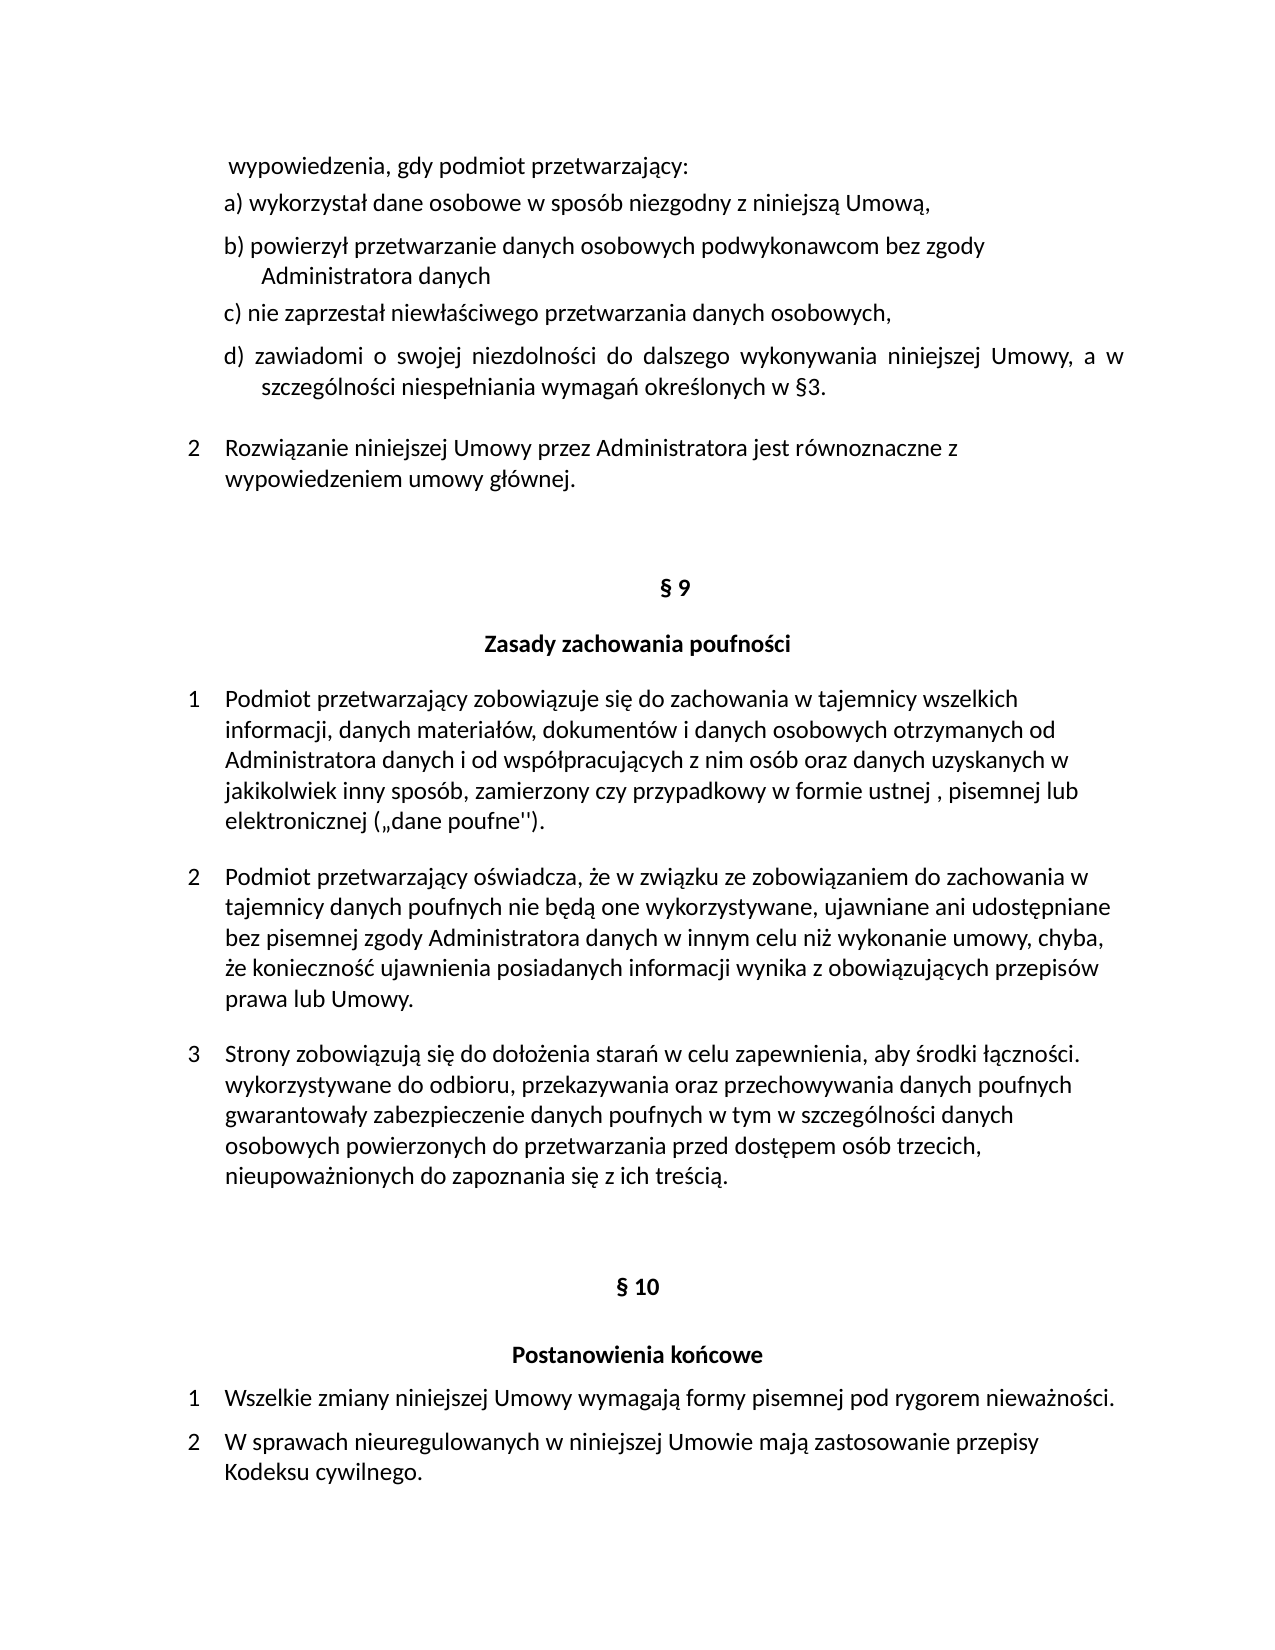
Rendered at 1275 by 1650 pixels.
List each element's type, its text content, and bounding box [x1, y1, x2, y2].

text Postanowienia końcowe [150, 1339, 1125, 1370]
text b) powierzył przetwarzanie danych osobowych podwykonawcom bez zgody Administratora danych [224, 230, 1125, 291]
list wypowiedzenia, gdy podmiot przetwarzający: [191, 150, 1125, 181]
text § 9 [225, 572, 1125, 603]
text a) wykorzystał dane osobowe w sposób niezgodny z niniejszą Umową, [224, 187, 1125, 217]
list Rozwiązanie niniejszej Umowy przez Administratora jest równoznaczne z wypowiedzeniem umowy głównej. [187, 432, 1125, 493]
text § 10 [150, 1272, 1125, 1302]
list W sprawach nieuregulowanych w niniejszej Umowie mają zastosowanie przepisy Kodeksu cywilnego. [187, 1426, 1125, 1487]
text Zasady zachowania poufności [150, 628, 1125, 658]
list Podmiot przetwarzający oświadcza, że w związku ze zobowiązaniem do zachowania w tajemnicy danych poufnych nie będą one wykorzystywane, ujawniane ani udostępniane bez pisemnej zgody Administratora danych w innym celu niż wykonanie umowy, chyba, że konieczność ujawnienia posiadanych informacji wynika z obowiązujących przepisów prawa lub Umowy. [187, 861, 1125, 1013]
list Strony zobowiązują się do dołożenia starań w celu zapewnienia, aby środki łączności. wykorzystywane do odbioru, przekazywania oraz przechowywania danych poufnych gwarantowały zabezpieczenie danych poufnych w tym w szczególności danych osobowych powierzonych do przetwarzania przed dostępem osób trzecich, nieupoważnionych do zapoznania się z ich treścią. [187, 1038, 1125, 1191]
text c) nie zaprzestał niewłaściwego przetwarzania danych osobowych, [224, 297, 1125, 328]
list Podmiot przetwarzający zobowiązuje się do zachowania w tajemnicy wszelkich informacji, danych materiałów, dokumentów i danych osobowych otrzymanych od Administratora danych i od współpracujących z nim osób oraz danych uzyskanych w jakikolwiek inny sposób, zamierzony czy przypadkowy w formie ustnej , pisemnej lub elektronicznej („dane poufne''). [187, 683, 1125, 836]
text d) zawiadomi o swojej niezdolności do dalszego wykonywania niniejszej Umowy, a w szczególności niespełniania wymagań określonych w §3. [224, 340, 1125, 401]
list Wszelkie zmiany niniejszej Umowy wymagają formy pisemnej pod rygorem nieważności. [187, 1383, 1125, 1413]
